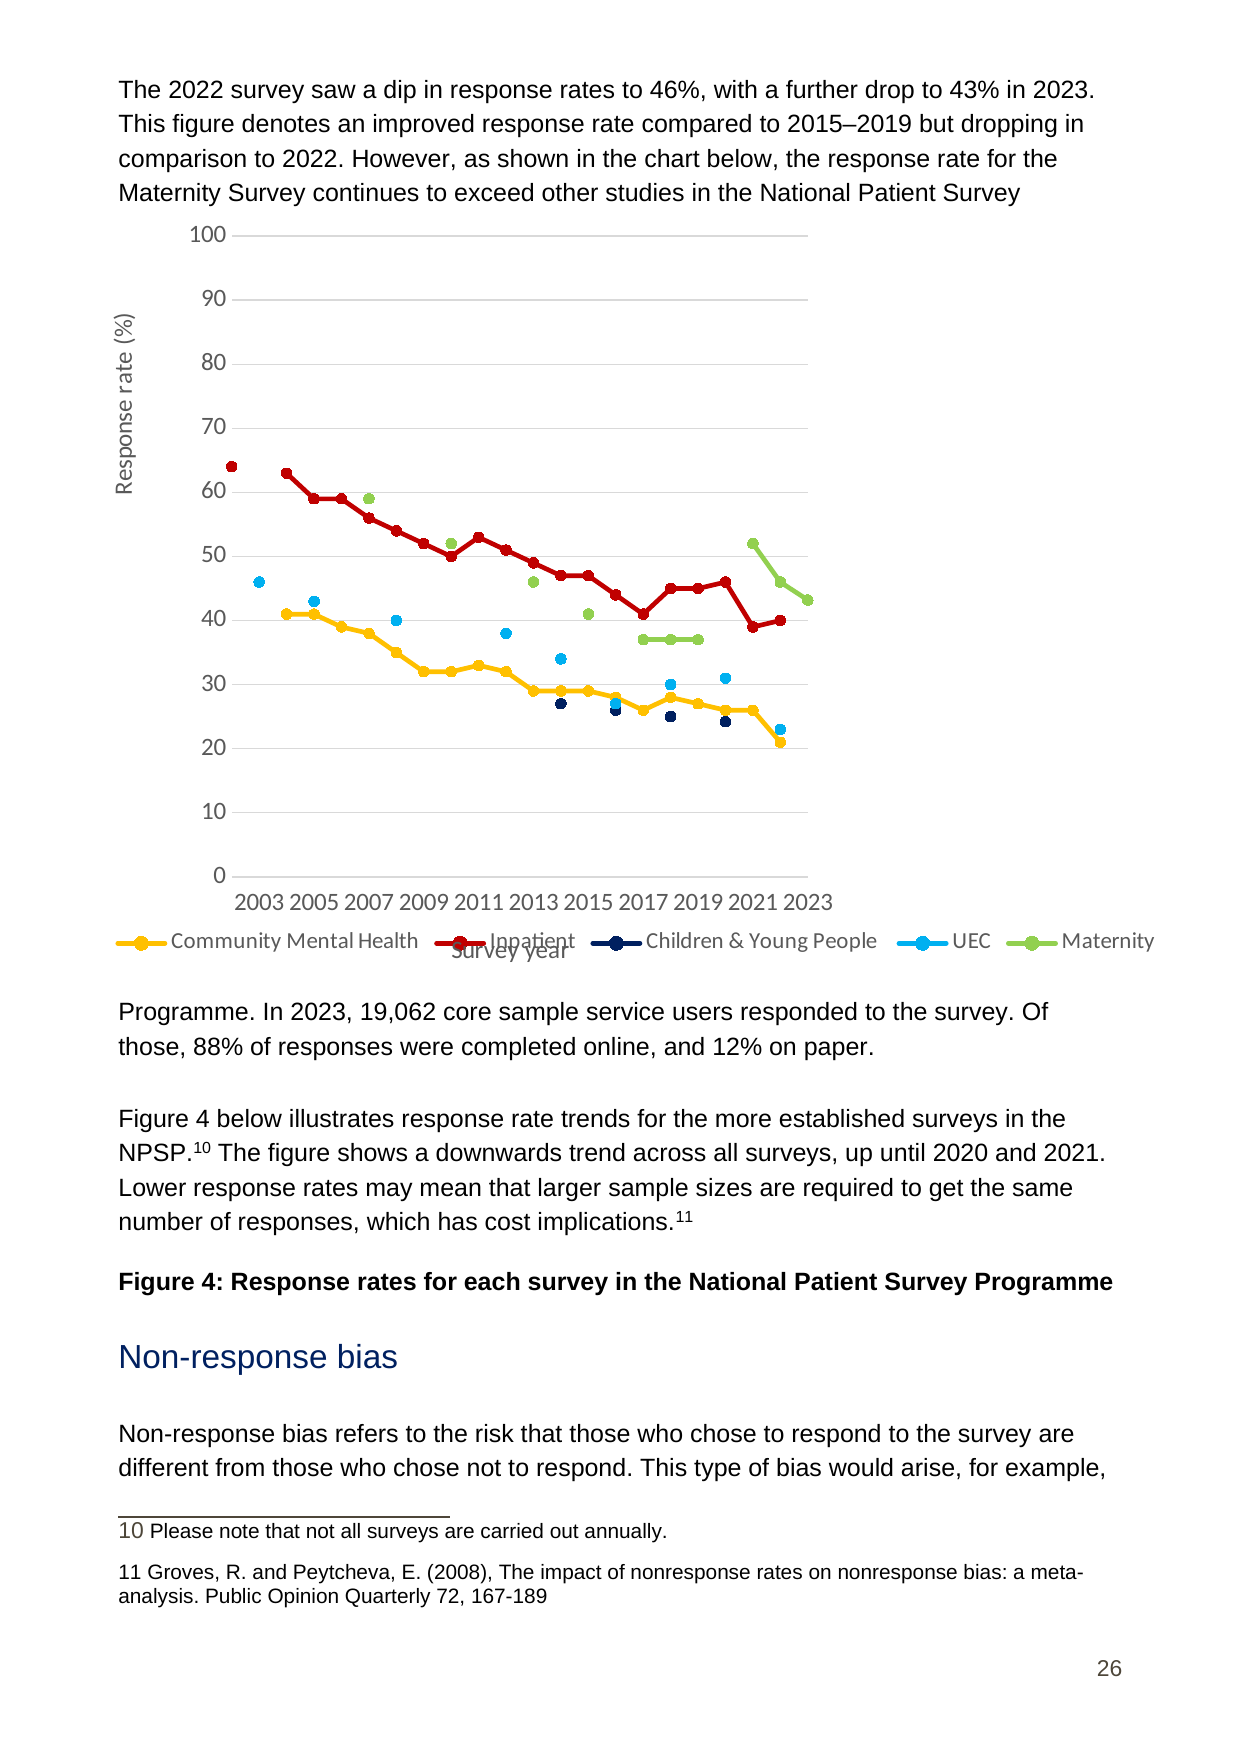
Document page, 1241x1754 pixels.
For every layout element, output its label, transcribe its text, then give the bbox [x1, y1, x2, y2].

text Please note that not all surveys are carried out annually. [118, 1517, 1122, 1543]
text Non-response bias refers to the risk that those who chose to respond to the survey are different from those who chose not to respond. This type of bias would arise, for example, [118, 1419, 1122, 1482]
subtitle Figure 4: Response rates for each survey in the National Patient Survey Programme [118, 1267, 1122, 1296]
text Programme. In 2023, 19,062 core sample service users responded to the survey. Of those, 88% of responses were completed online, and 12% on paper. [118, 998, 1122, 1061]
text Groves, R. and Peytcheva, E. (2008), The impact of nonresponse rates on nonresponse bias: a meta-analysis. Public Opinion Quarterly 72, 167-189 [118, 1560, 1122, 1608]
text The 2022 survey saw a dip in response rates to 46%, with a further drop to 43% in 2023. This figure denotes an improved response rate compared to 2015–2019 but dropping in comparison to 2022. However, as shown in the chart below, the response rate for the Maternity Survey continues to exceed other studies in the National Patient Survey [118, 75, 1122, 207]
subtitle Non-response bias [118, 1337, 1122, 1376]
text Figure 4 below illustrates response rate trends for the more established surveys in the NPSP. The figure shows a downwards trend across all surveys, up until 2020 and 2021. Lower response rates may mean that larger sample sizes are required to get the same number of responses, which has cost implications. [118, 1104, 1122, 1236]
